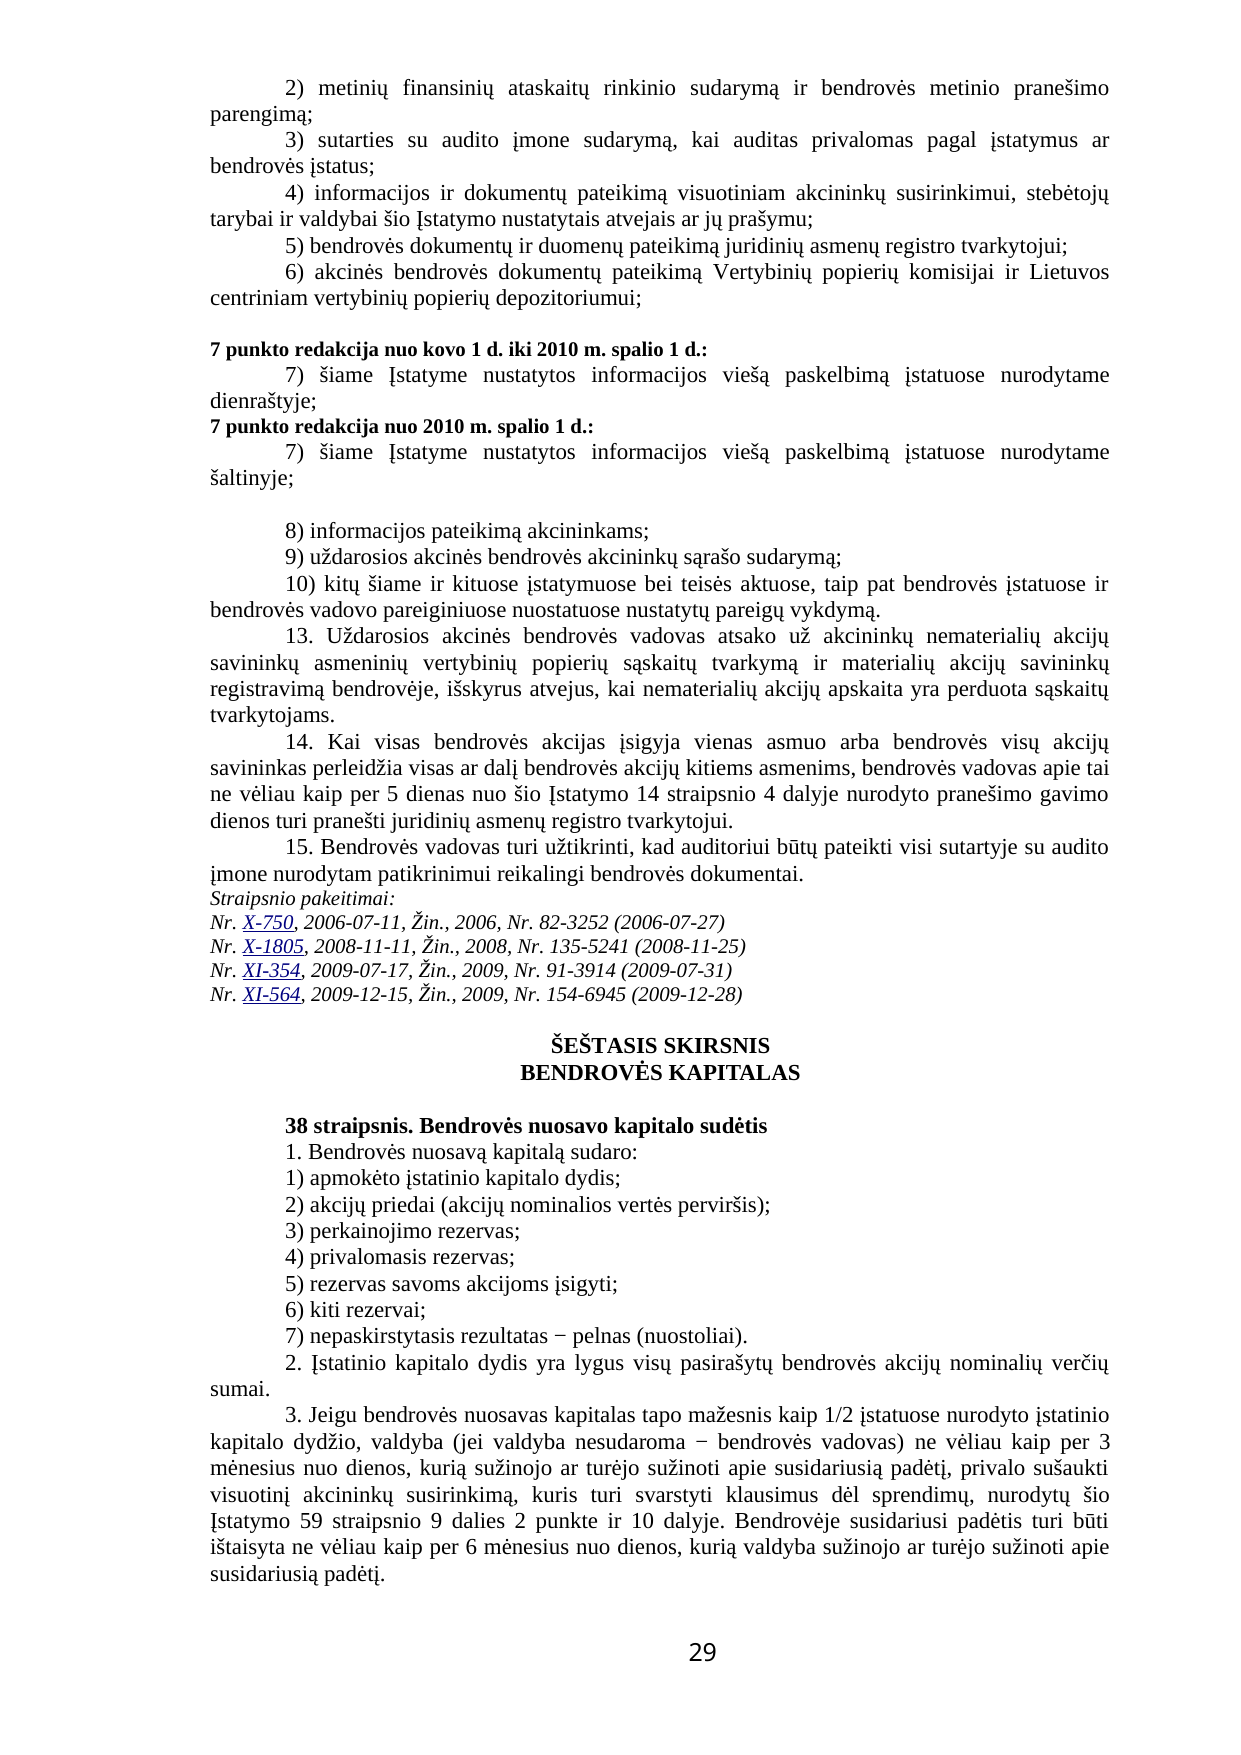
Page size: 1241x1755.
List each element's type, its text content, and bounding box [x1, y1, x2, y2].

text 1. Bendrovės nuosavą kapitalą sudaro: [210, 1138, 1111, 1164]
text 14. Kai visas bendrovės akcijas įsigyja vienas asmuo arba bendrovės visų akcijų savininkas perleidžia visas ar dalį bendrovės akcijų kitiems asmenims, bendrovės vadovas apie tai ne vėliau kaip per 5 dienas nuo šio Įstatymo 14 straipsnio 4 dalyje nurodyto pranešimo gavimo dienos turi pranešti juridinių asmenų registro tvarkytojui. [210, 728, 1111, 833]
text 3) perkainojimo rezervas; [210, 1217, 1111, 1243]
text 8) informacijos pateikimą akcininkams; [210, 517, 1111, 543]
text 6) akcinės bendrovės dokumentų pateikimą Vertybinių popierių komisijai ir Lietuvos centriniam vertybinių popierių depozitoriumui; [210, 258, 1111, 311]
text Nr. XI-564, 2009-12-15, Žin., 2009, Nr. 154-6945 (2009-12-28) [210, 982, 1120, 1006]
text Nr. XI-354, 2009-07-17, Žin., 2009, Nr. 91-3914 (2009-07-31) [210, 958, 1120, 982]
text Nr. X-750, 2006-07-11, Žin., 2006, Nr. 82-3252 (2006-07-27) [210, 910, 1111, 934]
text 7) šiame Įstatyme nustatytos informacijos viešą paskelbimą įstatuose nurodytame dienraštyje; [210, 361, 1111, 414]
text 7) nepaskirstytasis rezultatas − pelnas (nuostoliai). [210, 1322, 1111, 1349]
text 4) privalomasis rezervas; [210, 1243, 1111, 1270]
subtitle BENDROVĖS KAPITALAS [210, 1059, 1111, 1085]
text 13. Uždarosios akcinės bendrovės vadovas atsako už akcininkų nematerialių akcijų savininkų asmeninių vertybinių popierių sąskaitų tvarkymą ir materialių akcijų savininkų registravimą bendrovėje, išskyrus atvejus, kai nematerialių akcijų apskaita yra perduota sąskaitų tvarkytojams. [210, 622, 1111, 728]
text Straipsnio pakeitimai: [210, 886, 1111, 910]
text 5) bendrovės dokumentų ir duomenų pateikimą juridinių asmenų registro tvarkytojui; [210, 232, 1111, 258]
text 15. Bendrovės vadovas turi užtikrinti, kad auditoriui būtų pateikti visi sutartyje su audito įmone nurodytam patikrinimui reikalingi bendrovės dokumentai. [210, 833, 1111, 886]
subtitle ŠEŠTASIS skirsnis [210, 1033, 1111, 1059]
text 6) kiti rezervai; [210, 1296, 1111, 1322]
text 7 punkto redakcija nuo kovo 1 d. iki 2010 m. spalio 1 d.: [210, 337, 1111, 361]
text 10) kitų šiame ir kituose įstatymuose bei teisės aktuose, taip pat bendrovės įstatuose ir bendrovės vadovo pareiginiuose nuostatuose nustatytų pareigų vykdymą. [210, 570, 1111, 622]
text 38 straipsnis. Bendrovės nuosavo kapitalo sudėtis [210, 1112, 1111, 1138]
text 3) sutarties su audito įmone sudarymą, kai auditas privalomas pagal įstatymus ar bendrovės įstatus; [210, 126, 1111, 179]
text 3. Jeigu bendrovės nuosavas kapitalas tapo mažesnis kaip 1/2 įstatuose nurodyto įstatinio kapitalo dydžio, valdyba (jei valdyba nesudaroma − bendrovės vadovas) ne vėliau kaip per 3 mėnesius nuo dienos, kurią sužinojo ar turėjo sužinoti apie susidariusią padėtį, privalo sušaukti visuotinį akcininkų susirinkimą, kuris turi svarstyti klausimus dėl sprendimų, nurodytų šio Įstatymo 59 straipsnio 9 dalies 2 punkte ir 10 dalyje. Bendrovėje susidariusi padėtis turi būti ištaisyta ne vėliau kaip per 6 mėnesius nuo dienos, kurią valdyba sužinojo ar turėjo sužinoti apie susidariusią padėtį. [210, 1402, 1111, 1586]
text 2. Įstatinio kapitalo dydis yra lygus visų pasirašytų bendrovės akcijų nominalių verčių sumai. [210, 1349, 1111, 1402]
text 7 punkto redakcija nuo 2010 m. spalio 1 d.: [210, 414, 1111, 438]
text 2) metinių finansinių ataskaitų rinkinio sudarymą ir bendrovės metinio pranešimo parengimą; [210, 73, 1111, 126]
text 2) akcijų priedai (akcijų nominalios vertės perviršis); [210, 1191, 1111, 1217]
text 9) uždarosios akcinės bendrovės akcininkų sąrašo sudarymą; [210, 543, 1111, 570]
text 1) apmokėto įstatinio kapitalo dydis; [210, 1164, 1111, 1191]
text Nr. X-1805, 2008-11-11, Žin., 2008, Nr. 135-5241 (2008-11-25) [210, 934, 1120, 958]
text 4) informacijos ir dokumentų pateikimą visuotiniam akcininkų susirinkimui, stebėtojų tarybai ir valdybai šio Įstatymo nustatytais atvejais ar jų prašymu; [210, 179, 1111, 232]
text 7) šiame Įstatyme nustatytos informacijos viešą paskelbimą įstatuose nurodytame šaltinyje; [210, 438, 1111, 491]
text 5) rezervas savoms akcijoms įsigyti; [210, 1270, 1111, 1296]
